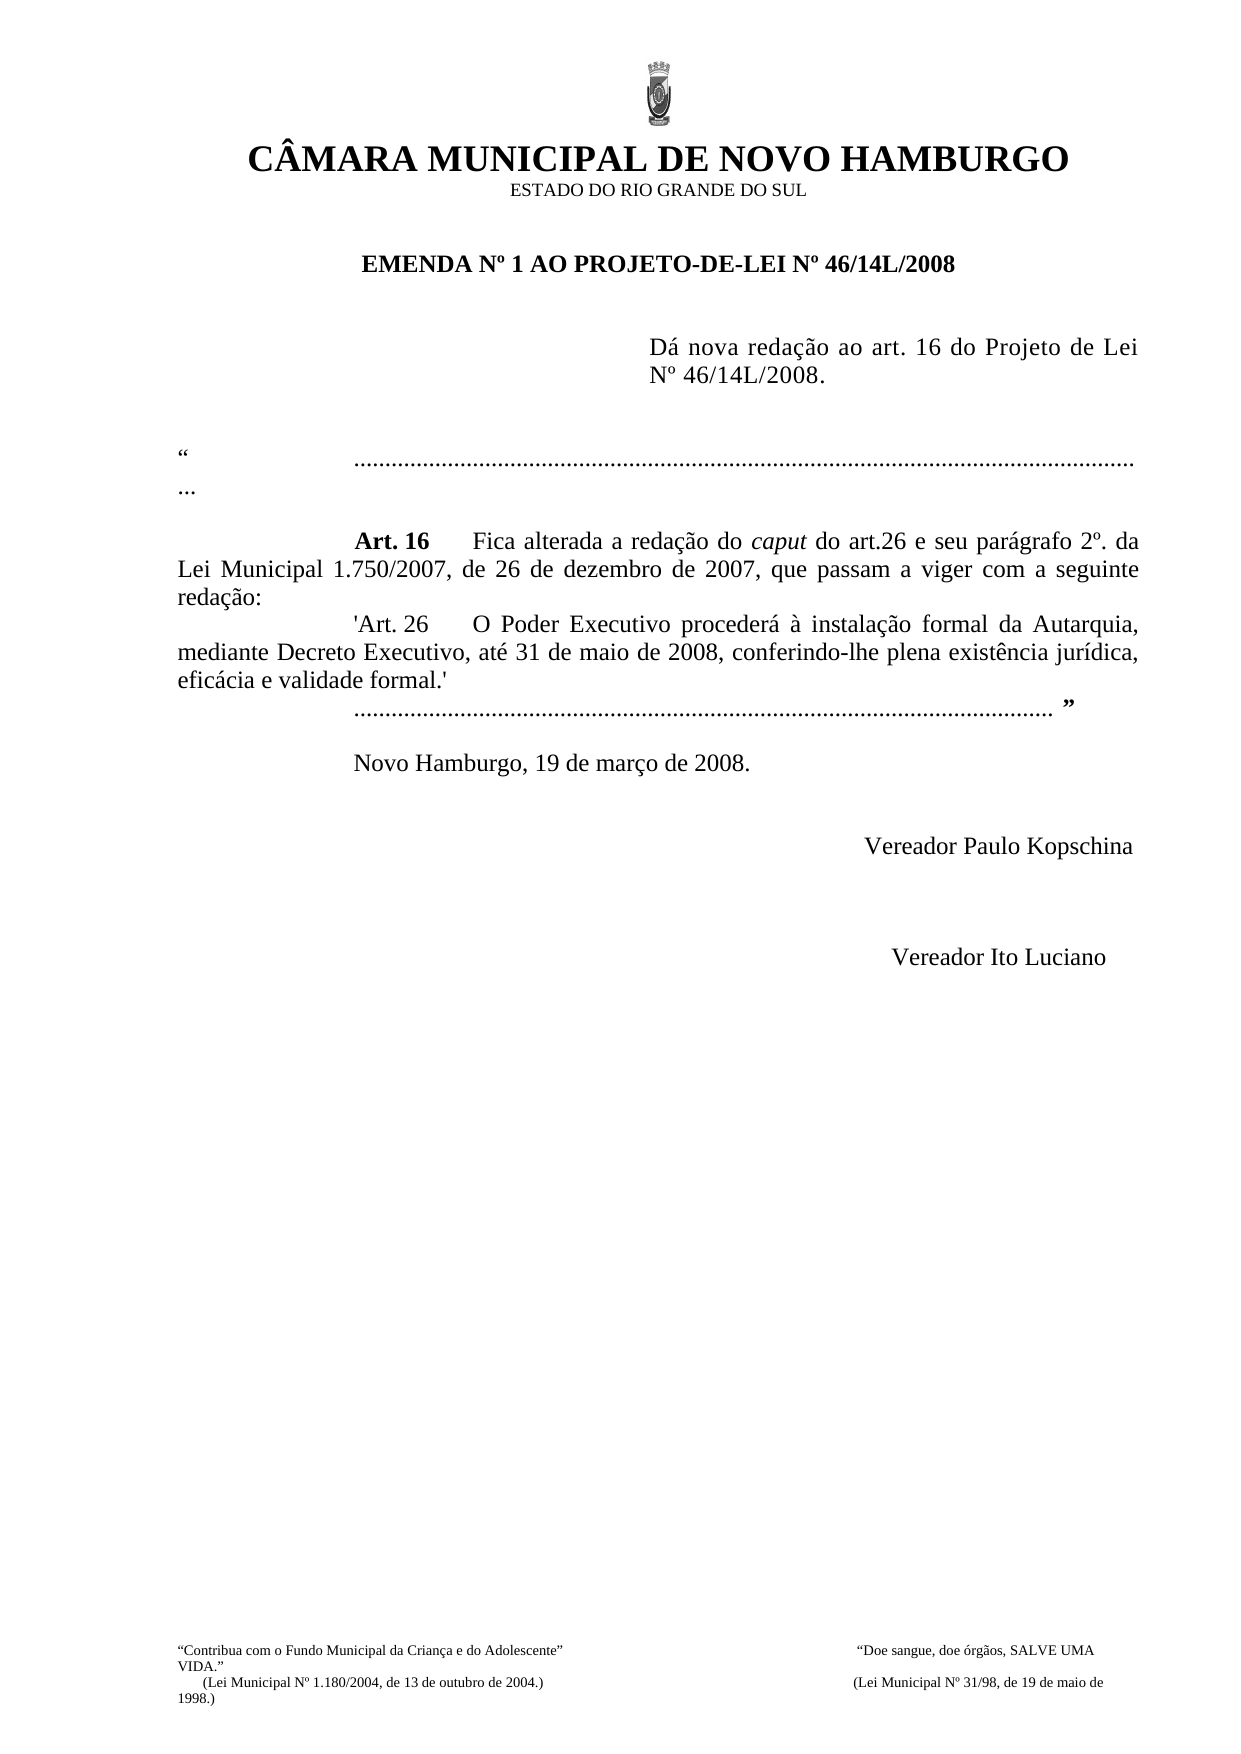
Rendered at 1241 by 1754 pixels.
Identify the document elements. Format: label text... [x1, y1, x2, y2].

text ................................................................................................................ ” [177, 694, 1140, 721]
text Vereador Paulo Kopschina [177, 832, 1140, 860]
text EMENDA Nº 1 AO PROJETO-DE-LEI Nº 46/14L/2008 [177, 250, 1140, 278]
text Dá nova redação ao art. 16 do Projeto de Lei Nº 46/14L/2008. [649, 333, 1140, 389]
text Vereador Ito Luciano [177, 943, 1140, 971]
text 'Art. 26 O Poder Executivo procederá à instalação formal da Autarquia, mediante Decreto Executivo, até 31 de maio de 2008, conferindo-lhe plena existência jurídica, eficácia e validade formal.' [177, 611, 1140, 694]
text Novo Hamburgo, 19 de março de 2008. [177, 749, 1140, 777]
text “ ................................................................................................................................ [177, 444, 1140, 500]
text Art. 16 Fica alterada a redação do caput do art.26 e seu parágrafo 2º. da Lei Municipal 1.750/2007, de 26 de dezembro de 2007, que passam a viger com a seguinte redação: [177, 527, 1140, 611]
